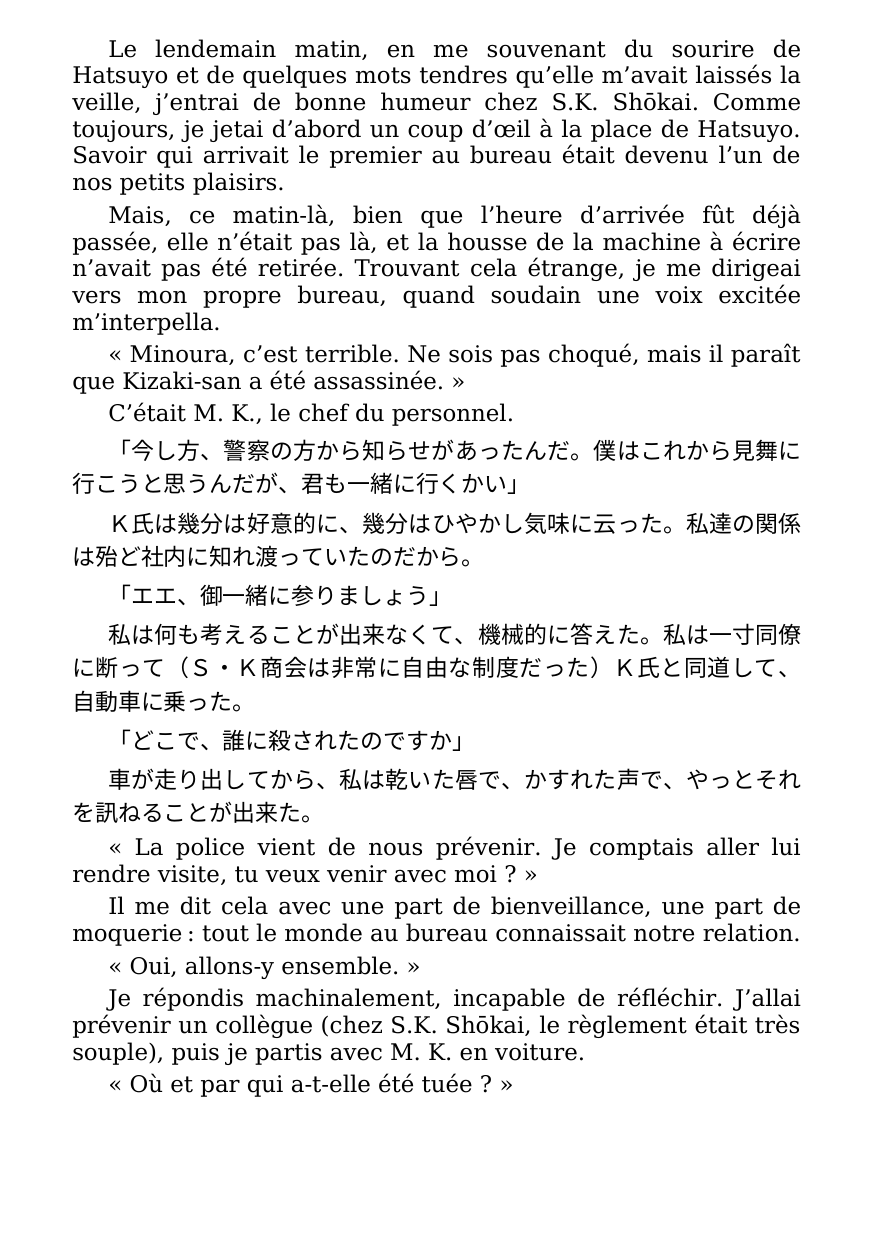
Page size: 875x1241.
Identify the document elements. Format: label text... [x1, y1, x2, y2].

text Il me dit cela avec une part de bienveillance, une part de moquerie : tout le monde au bureau connaissait notre relation. [72, 893, 802, 947]
text C’était M. K., le chef du personnel. [72, 401, 802, 427]
text 「今し方、警察の方から知らせがあったんだ。僕はこれから見舞に行こうと思うんだが、君も一緒に行くかい」 [72, 433, 802, 499]
text 「エエ、御一緒に参りましょう」 [72, 578, 802, 611]
text Ｋ氏は幾分は好意的に、幾分はひやかし気味に云った。私達の関係は殆ど社内に知れ渡っていたのだから。 [72, 506, 802, 572]
text 私は何も考えることが出来なくて、機械的に答えた。私は一寸同僚に断って（Ｓ・Ｋ商会は非常に自由な制度だった）Ｋ氏と同道して、自動車に乗った。 [72, 617, 802, 717]
text 車が走り出してから、私は乾いた唇で、かすれた声で、やっとそれを訊ねることが出来た。 [72, 762, 802, 828]
text « La police vient de nous prévenir. Je comptais aller lui rendre visite, tu veux venir avec moi ? » [72, 834, 802, 888]
text Je répondis machinalement, incapable de réfléchir. J’allai prévenir un collègue (chez S.K. Shōkai, le règlement était très souple), puis je partis avec M. K. en voiture. [72, 985, 802, 1065]
text 「どこで、誰に殺されたのですか」 [72, 723, 802, 756]
text « Où et par qui a-t-elle été tuée ? » [72, 1071, 802, 1098]
text « Minoura, c’est terrible. Ne sois pas choqué, mais il paraît que Kizaki-san a été assassinée. » [72, 341, 802, 394]
text Le lendemain matin, en me souvenant du sourire de Hatsuyo et de quelques mots tendres qu’elle m’avait laissés la veille, j’entrai de bonne humeur chez S.K. Shōkai. Comme toujours, je jetai d’abord un coup d’œil à la place de Hatsuyo. Savoir qui arrivait le premier au bureau était devenu l’un de nos petits plaisirs. [72, 36, 802, 196]
text Mais, ce matin-là, bien que l’heure d’arrivée fût déjà passée, elle n’était pas là, et la housse de la machine à écrire n’avait pas été retirée. Trouvant cela étrange, je me dirigeai vers mon propre bureau, quand soudain une voix excitée m’interpella. [72, 202, 802, 335]
text « Oui, allons-y ensemble. » [72, 953, 802, 979]
